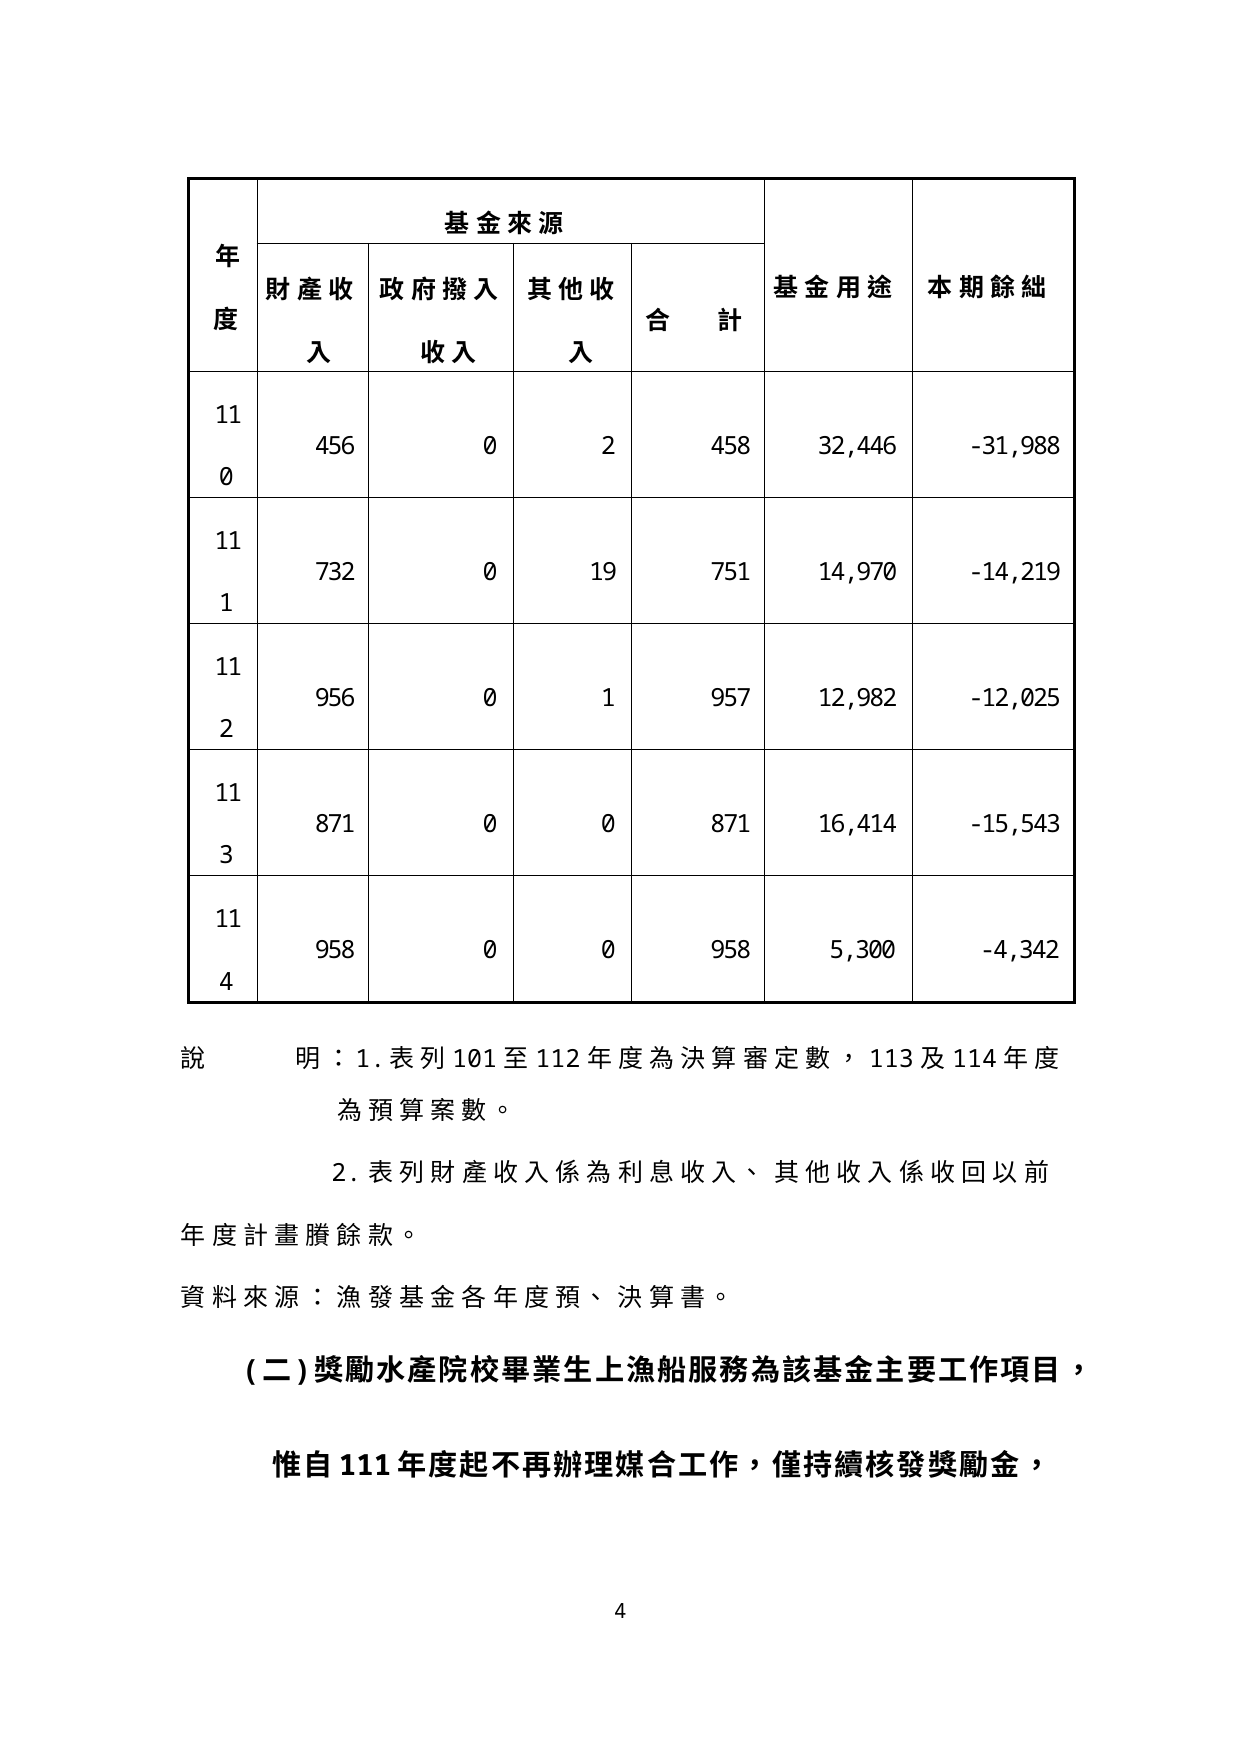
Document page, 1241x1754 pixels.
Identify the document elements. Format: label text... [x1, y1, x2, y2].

table_cell 458 [632, 372, 764, 497]
table_header 基金來源 [258, 180, 764, 243]
table_cell -4,342 [913, 876, 1073, 1001]
table_cell 732 [258, 498, 368, 623]
table_cell 0 [514, 876, 631, 1001]
text 說 明：1.表列101至112年度為決算審定數，113及114年度為預算案數。 [177, 1004, 1063, 1129]
table_cell 12,982 [765, 624, 912, 749]
table_cell 112 [190, 624, 257, 749]
table_cell 0 [369, 750, 513, 875]
table_cell 1 [514, 624, 631, 749]
table_cell 114 [190, 876, 257, 1001]
table_cell 871 [258, 750, 368, 875]
table_cell 2 [514, 372, 631, 497]
table_cell 0 [369, 624, 513, 749]
text 資料來源：漁發基金各年度預、決算書。 [177, 1254, 1063, 1317]
text 2.表列財產收入係為利息收入、其他收入係收回以前年度計畫賸餘款。 [177, 1129, 1063, 1254]
table_cell 0 [369, 498, 513, 623]
table_cell 957 [632, 624, 764, 749]
table_cell 財產收入 [258, 244, 368, 371]
table_cell -31,988 [913, 372, 1073, 497]
table_cell 871 [632, 750, 764, 875]
table_cell 0 [514, 750, 631, 875]
table_cell 113 [190, 750, 257, 875]
table_cell 0 [369, 372, 513, 497]
table_cell 751 [632, 498, 764, 623]
table_cell 16,414 [765, 750, 912, 875]
table_cell 110 [190, 372, 257, 497]
table_cell 32,446 [765, 372, 912, 497]
table_cell -14,219 [913, 498, 1073, 623]
table_cell 456 [258, 372, 368, 497]
table_cell -15,543 [913, 750, 1073, 875]
table_header 本期餘絀 [913, 180, 1073, 371]
table_header 年度 [190, 180, 257, 371]
table_cell 956 [258, 624, 368, 749]
table_header 基金用途 [765, 180, 912, 371]
table_cell 19 [514, 498, 631, 623]
table_cell 政府撥入收入 [369, 244, 513, 371]
text (二)獎勵水產院校畢業生上漁船服務為該基金主要工作項目，惟自111年度起不再辦理媒合工作，僅持續核發獎勵金，114年度基金用途預算數較113年度預算數減少67.71% [236, 1317, 1063, 1504]
table_cell 5,300 [765, 876, 912, 1001]
table_cell 111 [190, 498, 257, 623]
table_cell 958 [258, 876, 368, 1001]
table_cell 958 [632, 876, 764, 1001]
table_cell 14,970 [765, 498, 912, 623]
table_cell 合 計 [632, 244, 764, 371]
table_cell 其他收入 [514, 244, 631, 371]
table_cell -12,025 [913, 624, 1073, 749]
table_cell 0 [369, 876, 513, 1001]
